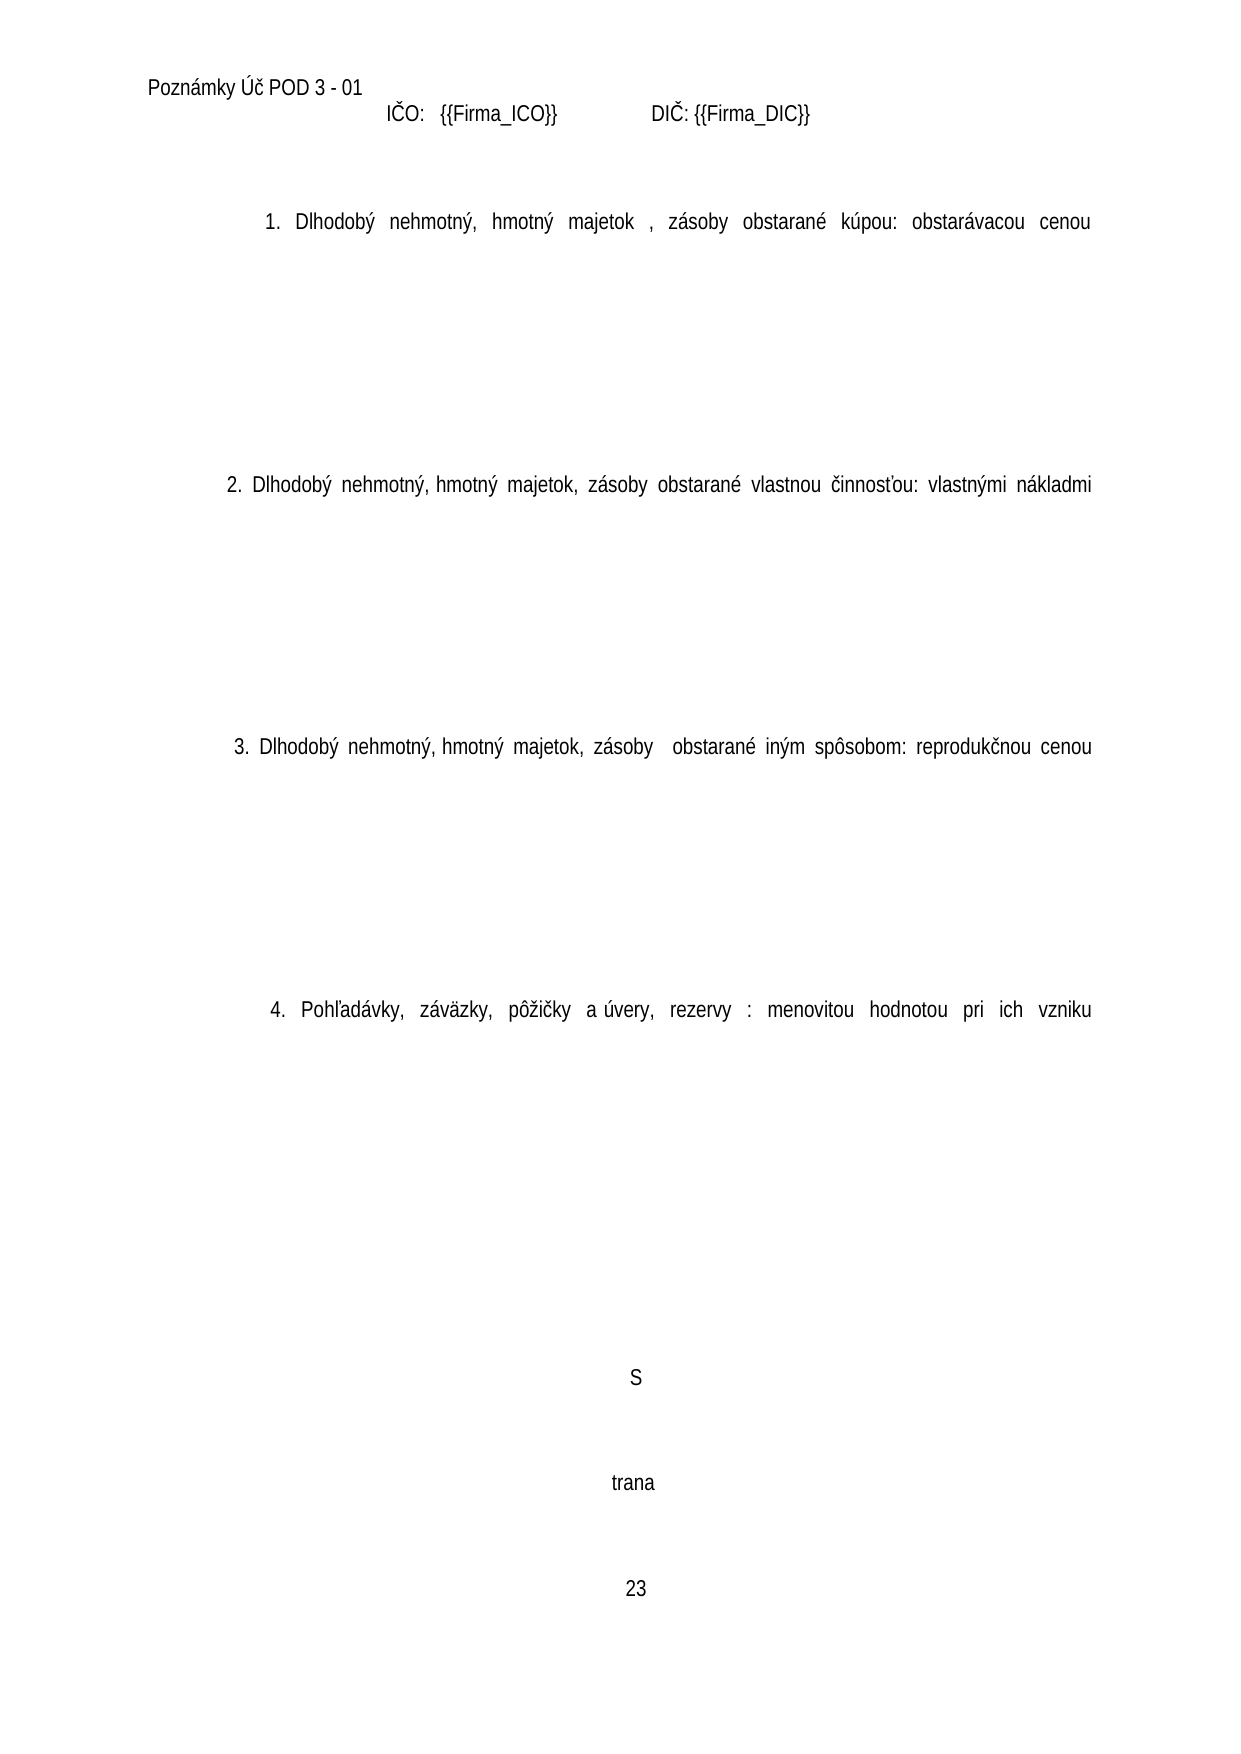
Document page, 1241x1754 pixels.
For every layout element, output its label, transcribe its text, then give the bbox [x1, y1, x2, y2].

text 3. Dlhodobý nehmotný, hmotný majetok, zásoby obstarané iným spôsobom: reprodukčnou cenou [148, 582, 1092, 820]
text 4. Pohľadávky, záväzky, pôžičky a úvery, rezervy : menovitou hodnotou pri ich vzniku [148, 844, 1092, 1082]
text 1. Dlhodobý nehmotný, hmotný majetok , zásoby obstarané kúpou: obstarávacou cenou [148, 148, 1092, 295]
text [148, 1107, 1092, 1224]
text 2. Dlhodobý nehmotný, hmotný majetok, zásoby obstarané vlastnou činnosťou: vlastnými nákladmi [148, 319, 1092, 557]
